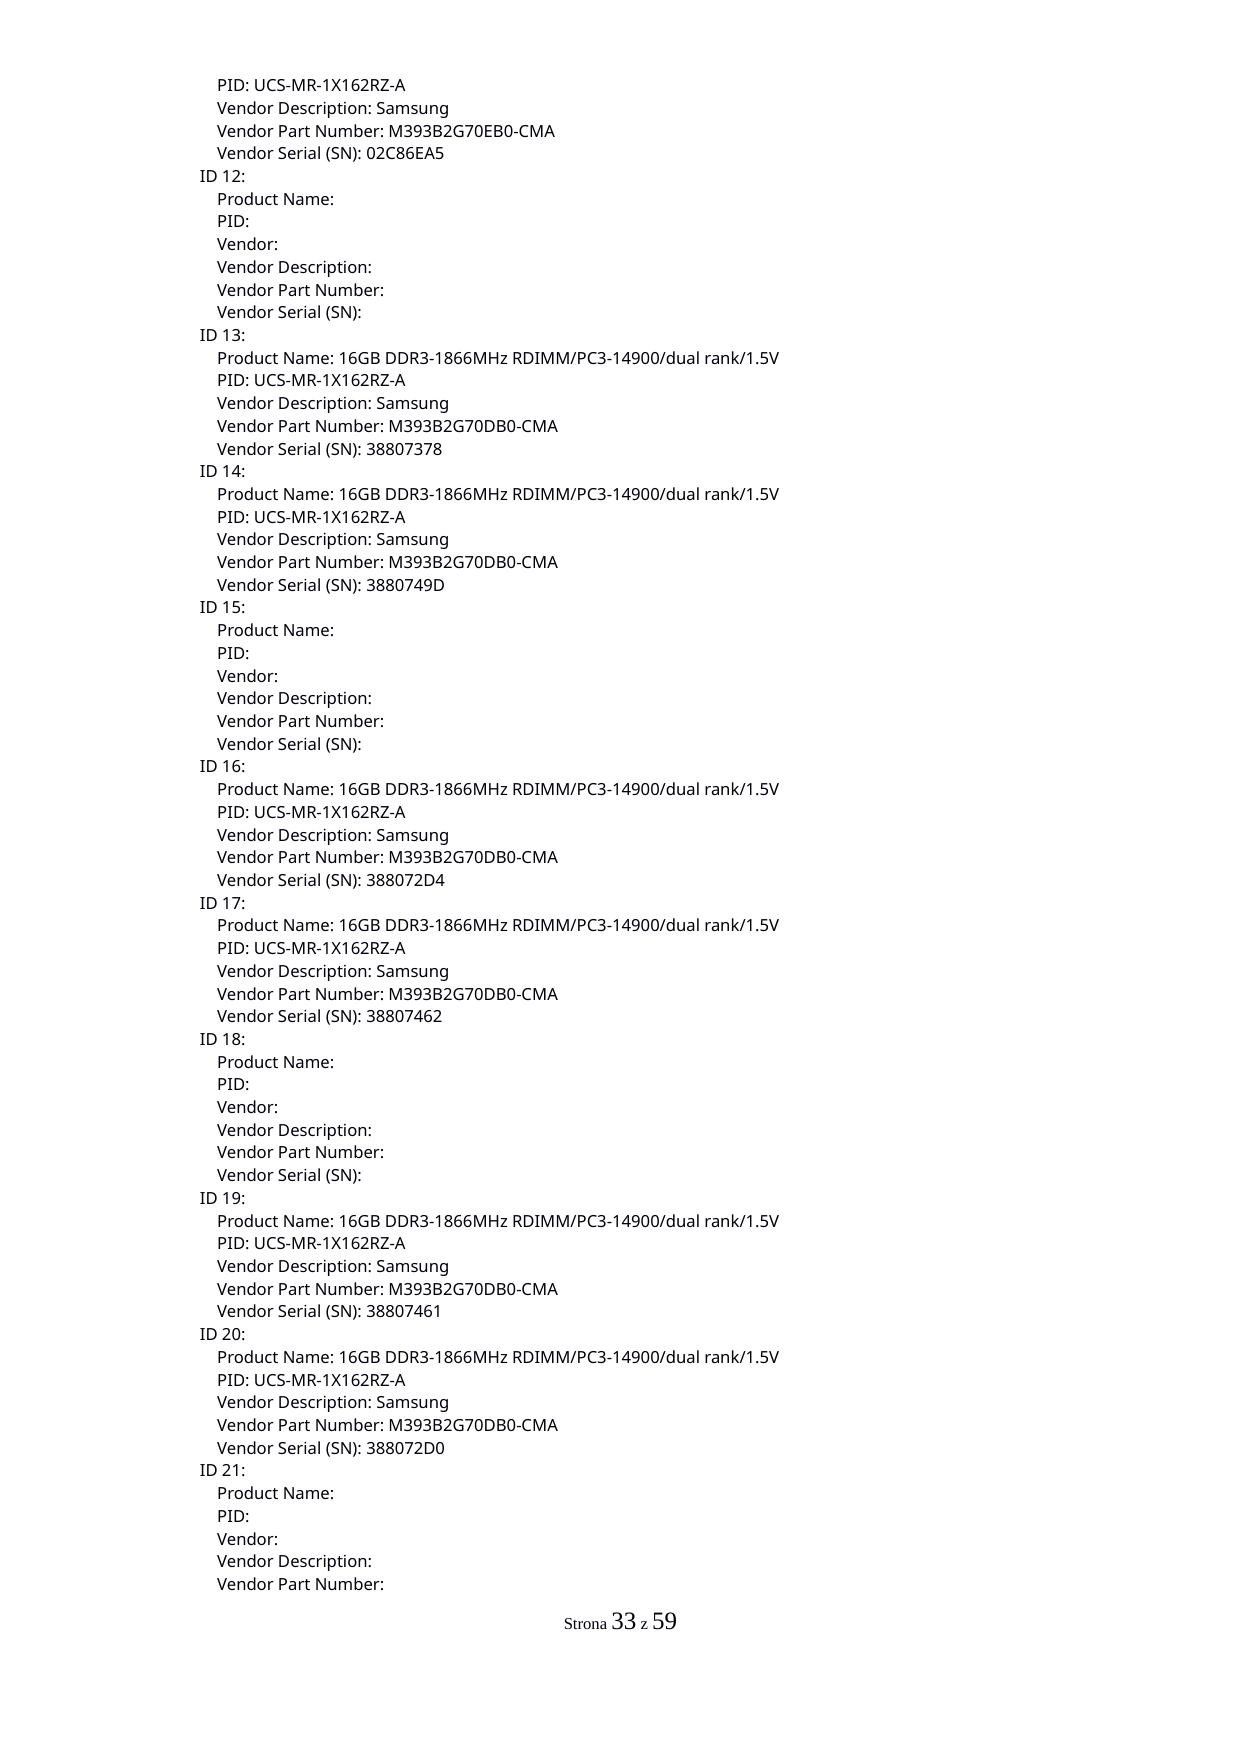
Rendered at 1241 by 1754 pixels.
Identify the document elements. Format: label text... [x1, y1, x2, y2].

text ID 21: [148, 1459, 1093, 1482]
text ID 12: [148, 164, 1093, 187]
text Vendor Serial (SN): [148, 732, 1093, 755]
text Vendor: [148, 664, 1093, 687]
text PID: UCS-MR-1X162RZ-A [148, 1368, 1093, 1391]
text Product Name: 16GB DDR3-1866MHz RDIMM/PC3-14900/dual rank/1.5V [148, 1209, 1093, 1232]
text Vendor Description: [148, 1118, 1093, 1141]
text Vendor Part Number: [148, 709, 1093, 732]
text Vendor Description: Samsung [148, 392, 1093, 414]
text Vendor Serial (SN): 38807378 [148, 437, 1093, 460]
text Vendor Part Number: M393B2G70DB0-CMA [148, 982, 1093, 1005]
text Vendor Description: [148, 687, 1093, 709]
text Product Name: 16GB DDR3-1866MHz RDIMM/PC3-14900/dual rank/1.5V [148, 346, 1093, 369]
text PID: UCS-MR-1X162RZ-A [148, 505, 1093, 528]
text Product Name: [148, 1050, 1093, 1073]
text Vendor Description: [148, 255, 1093, 278]
text Vendor Description: Samsung [148, 96, 1093, 119]
text PID: [148, 641, 1093, 664]
text Vendor Description: Samsung [148, 528, 1093, 551]
text ID 16: [148, 755, 1093, 778]
text Vendor Description: Samsung [148, 1391, 1093, 1413]
text ID 20: [148, 1323, 1093, 1345]
text Product Name: [148, 1482, 1093, 1504]
text PID: UCS-MR-1X162RZ-A [148, 937, 1093, 959]
text ID 19: [148, 1186, 1093, 1209]
text ID 15: [148, 596, 1093, 619]
text Vendor Serial (SN): [148, 301, 1093, 323]
text Product Name: 16GB DDR3-1866MHz RDIMM/PC3-14900/dual rank/1.5V [148, 1345, 1093, 1368]
text PID: UCS-MR-1X162RZ-A [148, 369, 1093, 392]
text Vendor Serial (SN): 38807462 [148, 1005, 1093, 1027]
text Vendor Part Number: [148, 1572, 1093, 1595]
text Vendor Part Number: M393B2G70DB0-CMA [148, 551, 1093, 573]
text Vendor Part Number: [148, 278, 1093, 301]
text PID: [148, 1504, 1093, 1527]
text Vendor Serial (SN): 02C86EA5 [148, 142, 1093, 164]
text Product Name: 16GB DDR3-1866MHz RDIMM/PC3-14900/dual rank/1.5V [148, 778, 1093, 800]
text Vendor: [148, 1527, 1093, 1550]
text Vendor Serial (SN): 388072D4 [148, 868, 1093, 891]
text PID: UCS-MR-1X162RZ-A [148, 800, 1093, 823]
text Vendor Serial (SN): [148, 1164, 1093, 1186]
text ID 18: [148, 1027, 1093, 1050]
text Product Name: 16GB DDR3-1866MHz RDIMM/PC3-14900/dual rank/1.5V [148, 914, 1093, 937]
text Vendor Description: Samsung [148, 823, 1093, 846]
text Vendor: [148, 233, 1093, 255]
text PID: [148, 1073, 1093, 1096]
text Vendor Part Number: M393B2G70DB0-CMA [148, 1413, 1093, 1436]
text PID: [148, 210, 1093, 233]
text PID: UCS-MR-1X162RZ-A [148, 74, 1093, 96]
text Vendor: [148, 1096, 1093, 1118]
text Vendor Part Number: [148, 1141, 1093, 1164]
text Vendor Part Number: M393B2G70DB0-CMA [148, 414, 1093, 437]
text PID: UCS-MR-1X162RZ-A [148, 1232, 1093, 1254]
text Product Name: [148, 619, 1093, 641]
text ID 17: [148, 891, 1093, 914]
text Vendor Part Number: M393B2G70DB0-CMA [148, 846, 1093, 868]
text Vendor Description: Samsung [148, 959, 1093, 982]
text Vendor Part Number: M393B2G70EB0-CMA [148, 119, 1093, 142]
text Product Name: 16GB DDR3-1866MHz RDIMM/PC3-14900/dual rank/1.5V [148, 482, 1093, 505]
text ID 13: [148, 323, 1093, 346]
text Vendor Serial (SN): 388072D0 [148, 1436, 1093, 1459]
text Vendor Serial (SN): 38807461 [148, 1300, 1093, 1323]
text Vendor Serial (SN): 3880749D [148, 573, 1093, 596]
text Product Name: [148, 187, 1093, 210]
text Vendor Description: [148, 1550, 1093, 1572]
text Vendor Description: Samsung [148, 1254, 1093, 1277]
text Vendor Part Number: M393B2G70DB0-CMA [148, 1277, 1093, 1300]
text ID 14: [148, 460, 1093, 482]
